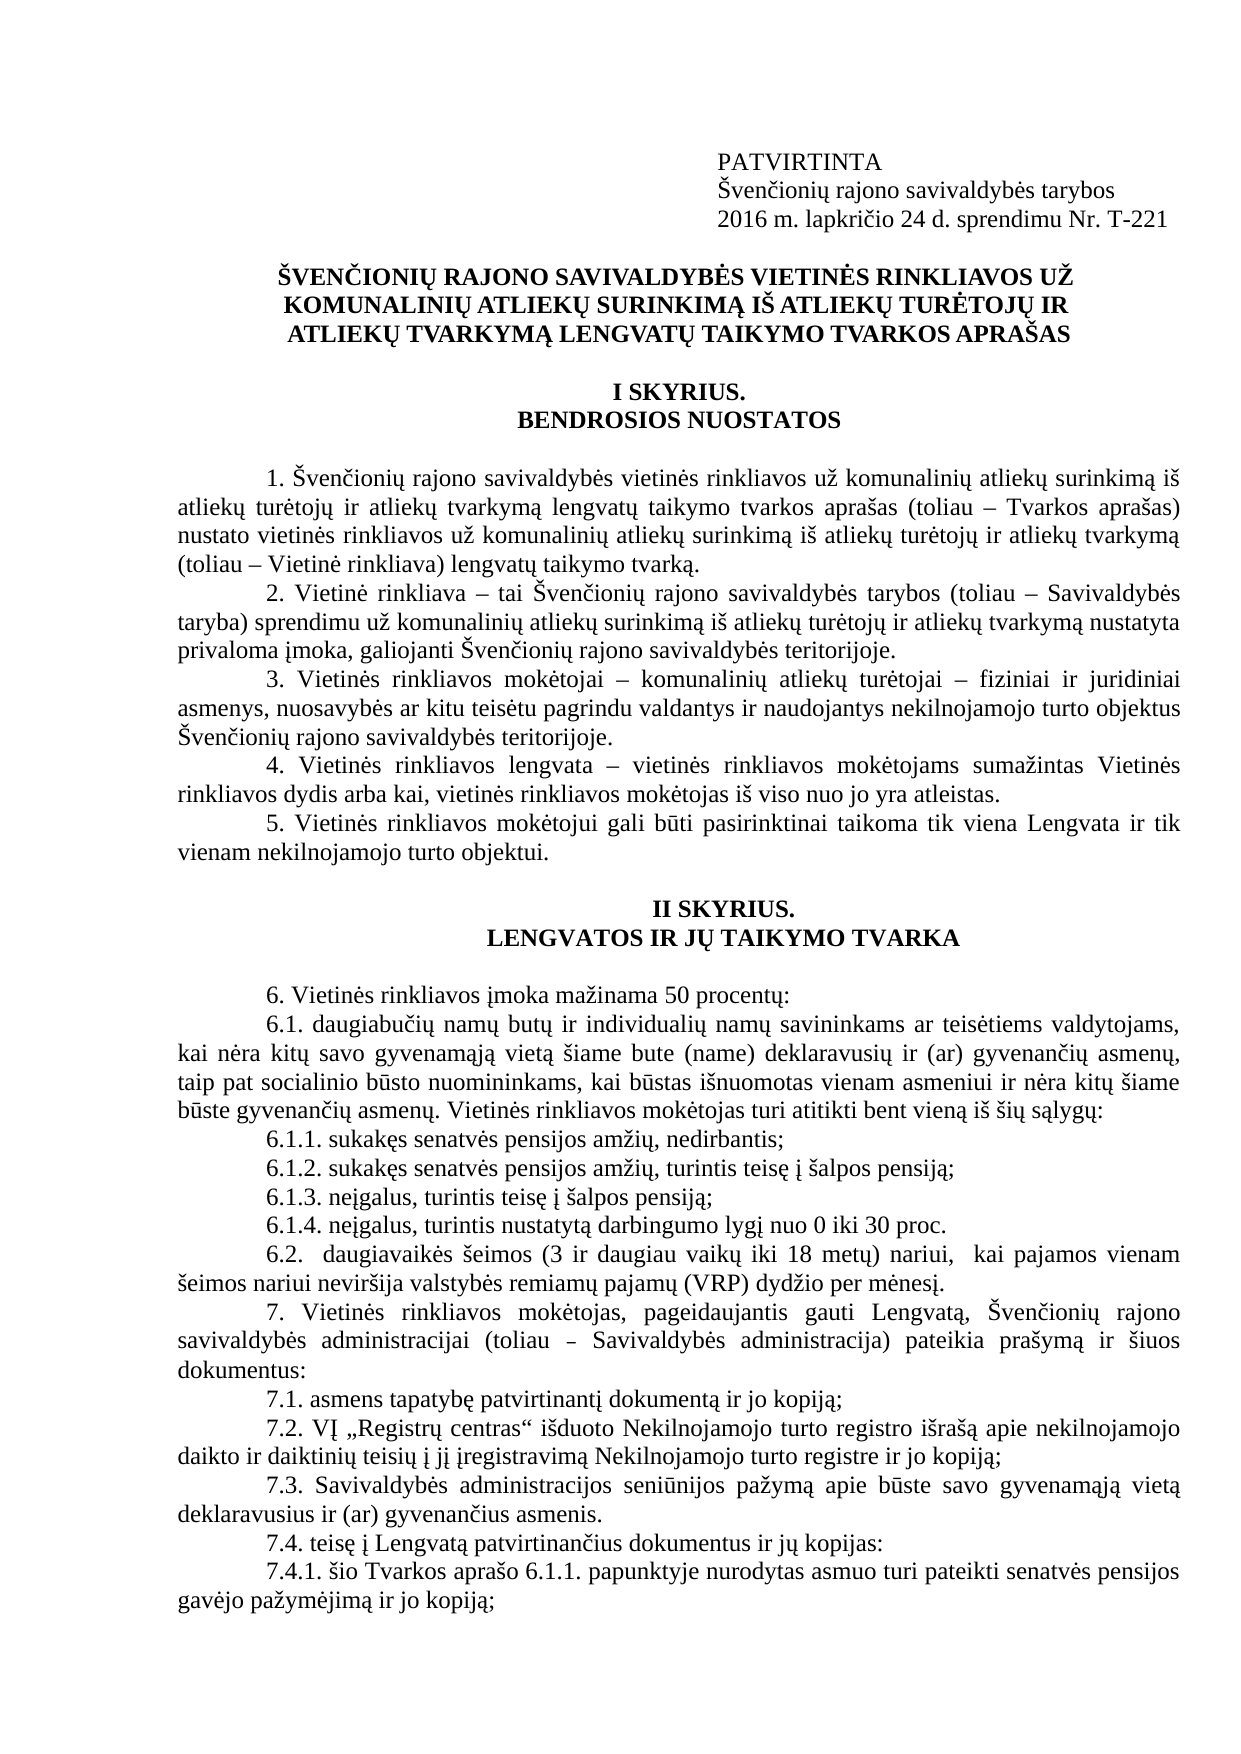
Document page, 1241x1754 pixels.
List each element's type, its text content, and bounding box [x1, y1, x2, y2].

text BENDROSIOS NUOSTATOS [177, 406, 1181, 434]
text 6.1.3. neįgalus, turintis teisę į šalpos pensiją; [177, 1182, 1181, 1211]
text 4. Vietinės rinkliavos lengvata – vietinės rinkliavos mokėtojams sumažintas Vietinės rinkliavos dydis arba kai, vietinės rinkliavos mokėtojas iš viso nuo jo yra atleistas. [177, 751, 1181, 808]
text II SKYRIUS. [177, 894, 1181, 923]
text 2016 m. lapkričio 24 d. sprendimu Nr. T-221 [717, 204, 1181, 233]
text I SKYRIUS. [177, 377, 1181, 406]
text 6.1. daugiabučių namų butų ir individualių namų savininkams ar teisėtiems valdytojams, kai nėra kitų savo gyvenamąją vietą šiame bute (name) deklaravusių ir (ar) gyvenančių asmenų, taip pat socialinio būsto nuomininkams, kai būstas išnuomotas vienam asmeniui ir nėra kitų šiame būste gyvenančių asmenų. Vietinės rinkliavos mokėtojas turi atitikti bent vieną iš šių sąlygų: [177, 1009, 1181, 1124]
text 7.4.1. šio Tvarkos aprašo 6.1.1. papunktyje nurodytas asmuo turi pateikti senatvės pensijos gavėjo pažymėjimą ir jo kopiją; [177, 1556, 1181, 1614]
text PATVIRTINTA [717, 147, 1181, 176]
text 6.1.2. sukakęs senatvės pensijos amžių, turintis teisę į šalpos pensiją; [177, 1153, 1181, 1182]
text 7.4. teisę į Lengvatą patvirtinančius dokumentus ir jų kopijas: [177, 1528, 1181, 1556]
text 6.2. daugiavaikės šeimos (3 ir daugiau vaikų iki 18 metų) nariui, kai pajamos vienam šeimos nariui neviršija valstybės remiamų pajamų (VRP) dydžio per mėnesį. [177, 1239, 1181, 1297]
text 7. Vietinės rinkliavos mokėtojas, pageidaujantis gauti Lengvatą, Švenčionių rajono savivaldybės administracijai (toliau – Savivaldybės administracija) pateikia prašymą ir šiuos dokumentus: [177, 1297, 1181, 1384]
text 1. Švenčionių rajono savivaldybės vietinės rinkliavos už komunalinių atliekų surinkimą iš atliekų turėtojų ir atliekų tvarkymą lengvatų taikymo tvarkos aprašas (toliau – Tvarkos aprašas) nustato vietinės rinkliavos už komunalinių atliekų surinkimą iš atliekų turėtojų ir atliekų tvarkymą (toliau – Vietinė rinkliava) lengvatų taikymo tvarką. [177, 463, 1181, 578]
text 7.3. Savivaldybės administracijos seniūnijos pažymą apie būste savo gyvenamąją vietą deklaravusius ir (ar) gyvenančius asmenis. [177, 1470, 1181, 1528]
text ATLIEKŲ TVARKYMĄ LENGVATŲ TAIKYMO TVARKOS APRAŠAS [177, 319, 1181, 348]
text 3. Vietinės rinkliavos mokėtojai – komunalinių atliekų turėtojai – fiziniai ir juridiniai asmenys, nuosavybės ar kitu teisėtu pagrindu valdantys ir naudojantys nekilnojamojo turto objektus Švenčionių rajono savivaldybės teritorijoje. [177, 664, 1181, 751]
text 6.1.1. sukakęs senatvės pensijos amžių, nedirbantis; [177, 1124, 1181, 1153]
text 7.1. asmens tapatybę patvirtinantį dokumentą ir jo kopiją; [177, 1384, 1181, 1413]
text 7.2. VĮ „Registrų centras“ išduoto Nekilnojamojo turto registro išrašą apie nekilnojamojo daikto ir daiktinių teisių į jį įregistravimą Nekilnojamojo turto registre ir jo kopiją; [177, 1413, 1181, 1470]
text KOMUNALINIŲ ATLIEKŲ SURINKIMĄ IŠ ATLIEKŲ TURĖTOJŲ IR [177, 291, 1181, 319]
text 6. Vietinės rinkliavos įmoka mažinama 50 procentų: [177, 981, 1181, 1009]
text Švenčionių rajono savivaldybės tarybos [717, 176, 1181, 204]
text 5. Vietinės rinkliavos mokėtojui gali būti pasirinktinai taikoma tik viena Lengvata ir tik vienam nekilnojamojo turto objektui. [177, 808, 1181, 866]
text 6.1.4. neįgalus, turintis nustatytą darbingumo lygį nuo 0 iki 30 proc. [177, 1211, 1181, 1239]
text LENGVATOS IR JŲ TAIKYMO TVARKA [177, 923, 1181, 952]
text 2. Vietinė rinkliava – tai Švenčionių rajono savivaldybės tarybos (toliau – Savivaldybės taryba) sprendimu už komunalinių atliekų surinkimą iš atliekų turėtojų ir atliekų tvarkymą nustatyta privaloma įmoka, galiojanti Švenčionių rajono savivaldybės teritorijoje. [177, 578, 1181, 664]
text ŠVENČIONIŲ RAJONO SAVIVALDYBĖS VIETINĖS RINKLIAVOS UŽ [177, 262, 1181, 291]
